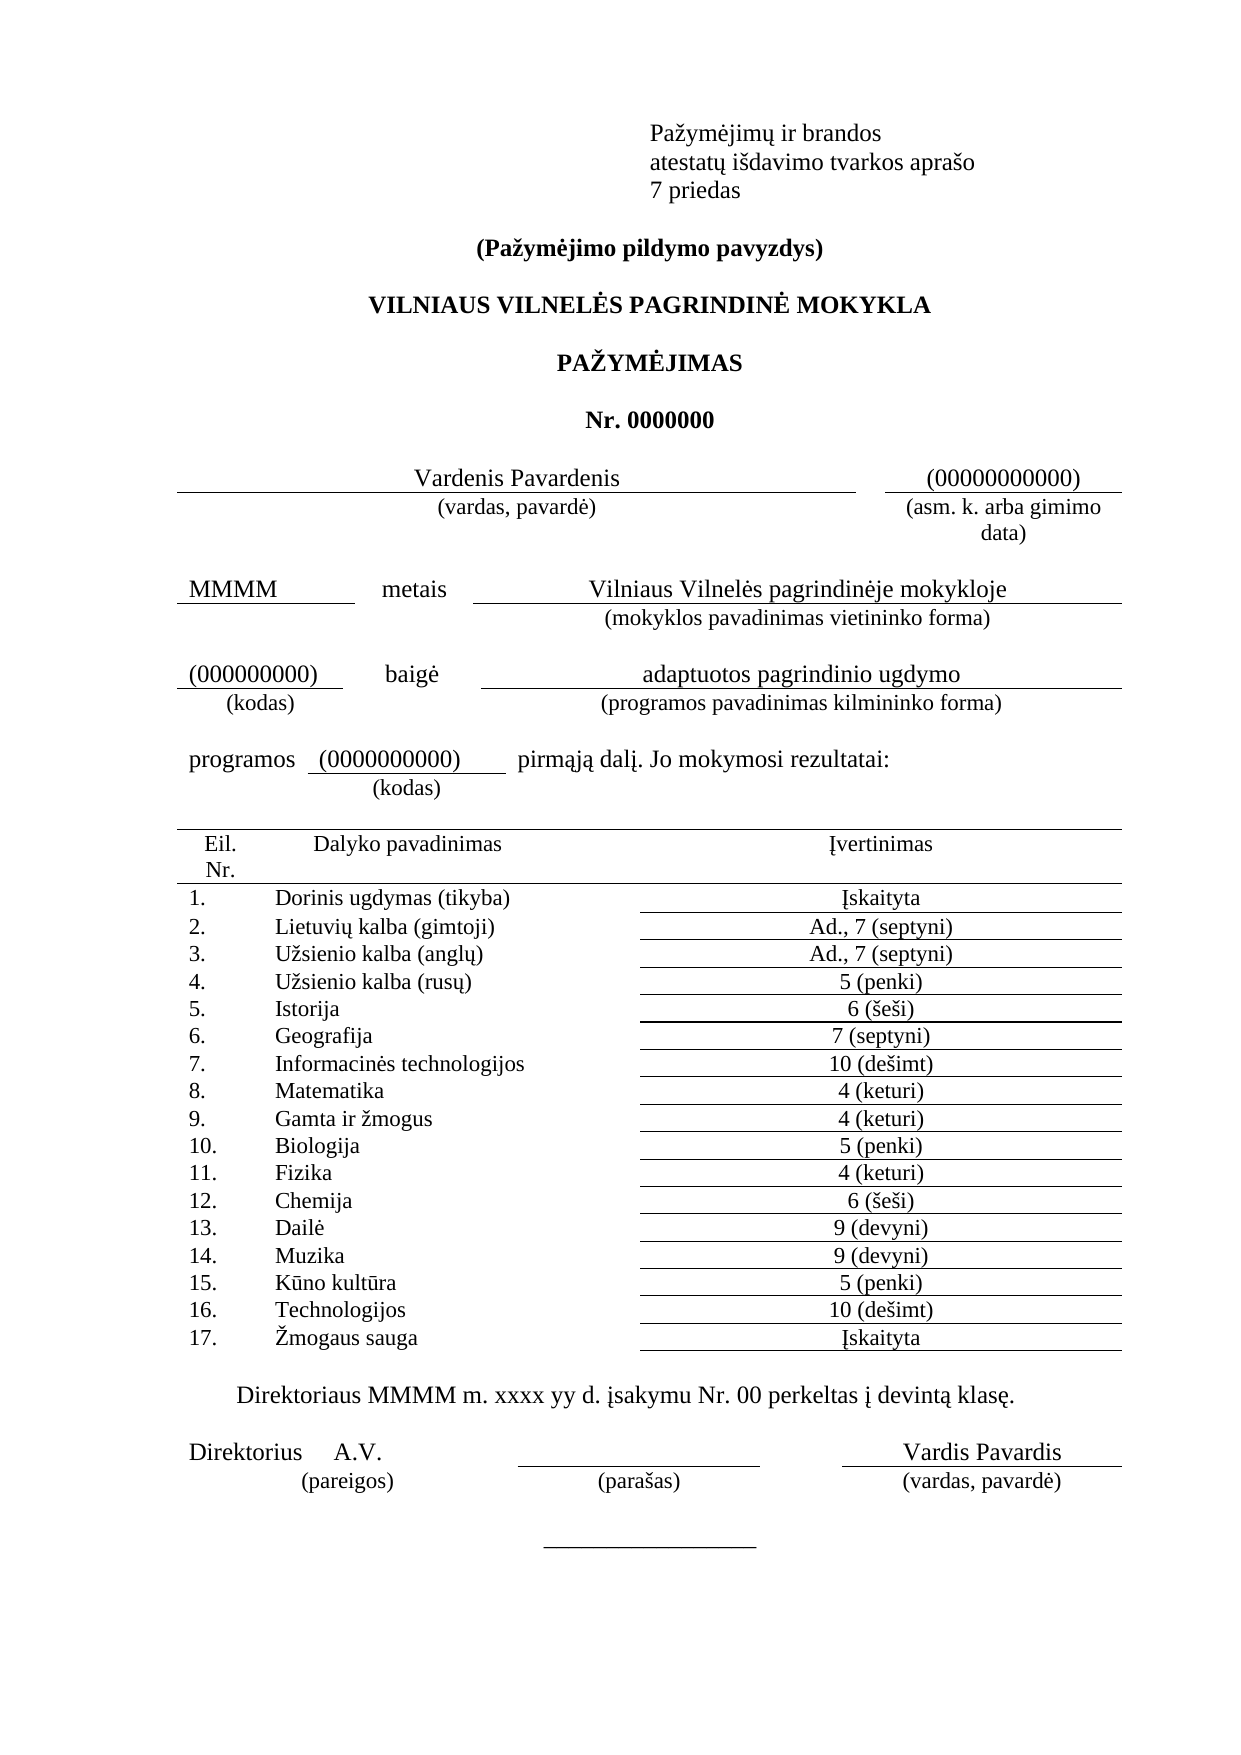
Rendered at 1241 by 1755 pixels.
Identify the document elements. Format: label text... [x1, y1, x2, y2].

table_cell 16. [177, 1295, 263, 1323]
table_cell 11. [177, 1159, 263, 1186]
table_cell [612, 912, 640, 939]
table_cell (kodas) [177, 689, 343, 715]
text Nr. 0000000 [177, 406, 1122, 434]
table_header (00000000000) [885, 463, 1122, 492]
table_header Įvertinimas [640, 830, 1122, 883]
table_cell (kodas) [308, 774, 506, 800]
table_cell 5 (penki) [640, 1269, 1122, 1295]
table_cell Geografija [264, 1021, 552, 1049]
table_header Vilniaus Vilnelės pagrindinėje mokykloje [473, 574, 1122, 603]
table_cell [582, 1159, 612, 1186]
table_cell [612, 1021, 640, 1049]
table_cell [582, 912, 612, 939]
table_cell Dailė [264, 1213, 552, 1241]
table_header metais [355, 574, 473, 603]
table_cell Ad., 7 (septyni) [640, 940, 1122, 967]
table_cell 6. [177, 1021, 263, 1049]
table_header pirmąją dalį. Jo mokymosi rezultatai: [506, 744, 1122, 773]
table_cell [552, 884, 582, 912]
table_cell 4 (keturi) [640, 1077, 1122, 1104]
table_header Vardenis Pavardenis [177, 463, 856, 492]
table_cell Žmogaus sauga [264, 1323, 552, 1350]
table_cell [582, 1186, 612, 1213]
table_cell 10. [177, 1131, 263, 1158]
table_cell Matematika [264, 1076, 552, 1104]
table_cell 10 (dešimt) [640, 1296, 1122, 1323]
table_cell Kūno kultūra [264, 1268, 552, 1295]
table_cell Technologijos [264, 1295, 552, 1323]
table_cell [612, 967, 640, 994]
table_cell [582, 1241, 612, 1268]
table_cell (parašas) [518, 1467, 760, 1494]
table_header (000000000) [177, 659, 343, 688]
table_cell (vardas, pavardė) [842, 1467, 1122, 1494]
table_cell 13. [177, 1213, 263, 1241]
table_cell 5 (penki) [640, 1132, 1122, 1158]
table_cell [343, 688, 372, 715]
text atestatų išdavimo tvarkos aprašo [649, 147, 1122, 176]
table_cell [612, 1186, 640, 1213]
table_cell 4 (keturi) [640, 1105, 1122, 1131]
text 7 priedas [649, 176, 1122, 204]
table_cell [760, 1466, 842, 1494]
table_cell [612, 1323, 640, 1350]
table_cell Įskaityta [640, 1324, 1122, 1350]
table_cell [177, 604, 355, 631]
table_header Direktorius A.V. [177, 1438, 517, 1466]
table_header baigė [372, 659, 452, 688]
table_cell [372, 688, 452, 715]
table_cell 3. [177, 939, 263, 967]
table_cell [355, 603, 473, 631]
table_cell [552, 1268, 582, 1295]
table_cell Muzika [264, 1241, 552, 1268]
table_cell 5. [177, 994, 263, 1021]
table_cell 17. [177, 1323, 263, 1350]
text (Pažymėjimo pildymo pavyzdys) [177, 233, 1122, 262]
table_header (0000000000) [308, 744, 506, 773]
table_cell Fizika [264, 1159, 552, 1186]
table_cell [552, 1049, 582, 1076]
table_cell [582, 1295, 612, 1323]
table_cell [582, 939, 612, 967]
table_cell 14. [177, 1241, 263, 1268]
table_cell 9 (devyni) [640, 1242, 1122, 1268]
text VILNIAUS VILNELĖS PAGRINDINĖ MOKYKLA [177, 291, 1122, 319]
table_cell [582, 1076, 612, 1104]
table_cell [612, 1104, 640, 1131]
table_cell 4 (keturi) [640, 1160, 1122, 1186]
table_cell Ad., 7 (septyni) [640, 913, 1122, 939]
table_cell [582, 1021, 612, 1049]
table_cell [552, 1295, 582, 1323]
table_cell 6 (šeši) [640, 1187, 1122, 1213]
table_cell Chemija [264, 1186, 552, 1213]
table_cell 10 (dešimt) [640, 1050, 1122, 1076]
table_cell [612, 1049, 640, 1076]
table_cell Užsienio kalba (anglų) [264, 939, 552, 967]
table_cell [582, 967, 612, 994]
table_cell [552, 1021, 582, 1049]
table_cell [552, 1213, 582, 1241]
text Direktoriaus MMMM m. xxxx yy d. įsakymu Nr. 00 perkeltas į devintą klasę. [177, 1380, 1122, 1409]
table_cell (pareigos) [177, 1466, 517, 1494]
table_cell [552, 1104, 582, 1131]
table_cell 9 (devyni) [640, 1214, 1122, 1241]
table_cell [582, 994, 612, 1021]
table_header [582, 830, 612, 883]
table_header [612, 830, 640, 883]
table_cell (mokyklos pavadinimas vietininko forma) [473, 604, 1122, 631]
table_cell [582, 1323, 612, 1350]
table_header [452, 659, 481, 688]
table_cell [177, 773, 307, 800]
table_cell [582, 1049, 612, 1076]
table_cell [612, 884, 640, 912]
table_cell (programos pavadinimas kilmininko forma) [481, 689, 1122, 715]
text _________________ [177, 1522, 1122, 1551]
table_cell [552, 1131, 582, 1158]
table_cell [552, 912, 582, 939]
table_cell [612, 939, 640, 967]
table_cell [582, 1213, 612, 1241]
table_header [343, 659, 372, 688]
table_cell 6 (šeši) [640, 995, 1122, 1021]
table_cell [552, 1323, 582, 1350]
table_cell 4. [177, 967, 263, 994]
table_cell [552, 939, 582, 967]
table_cell [856, 492, 885, 546]
table_cell 15. [177, 1268, 263, 1295]
table_cell 7. [177, 1049, 263, 1076]
table_cell [612, 1241, 640, 1268]
table_cell Įskaityta [640, 884, 1122, 912]
table_cell [612, 1131, 640, 1158]
table_cell [582, 1268, 612, 1295]
table_cell [452, 688, 481, 715]
table_cell Lietuvių kalba (gimtoji) [264, 912, 552, 939]
table_header adaptuotos pagrindinio ugdymo [481, 659, 1122, 688]
table_cell [612, 1076, 640, 1104]
table_cell [552, 1159, 582, 1186]
table_cell Istorija [264, 994, 552, 1021]
table_cell [552, 967, 582, 994]
table_cell [582, 884, 612, 912]
table_cell 7 (septyni) [640, 1023, 1122, 1049]
table_cell [506, 773, 1122, 800]
table_header [856, 463, 885, 492]
table_cell Gamta ir žmogus [264, 1104, 552, 1131]
table_cell 9. [177, 1104, 263, 1131]
table_cell [612, 1268, 640, 1295]
table_header Eil. Nr. [177, 830, 263, 883]
table_header [760, 1438, 842, 1466]
table_header MMMM [177, 574, 355, 603]
table_cell 8. [177, 1076, 263, 1104]
text Pažymėjimų ir brandos [649, 118, 1122, 147]
table_cell [612, 1295, 640, 1323]
table_cell 5 (penki) [640, 968, 1122, 994]
text PAŽYMĖJIMAS [177, 348, 1122, 377]
table_cell 1. [177, 884, 263, 912]
table_cell [582, 1131, 612, 1158]
table_header programos [177, 744, 307, 773]
table_header Vardis Pavardis [842, 1438, 1122, 1466]
table_cell Biologija [264, 1131, 552, 1158]
table_cell Užsienio kalba (rusų) [264, 967, 552, 994]
table_cell 12. [177, 1186, 263, 1213]
table_cell 2. [177, 912, 263, 939]
table_header [552, 830, 582, 883]
table_cell [552, 1241, 582, 1268]
table_cell Informacinės technologijos [264, 1049, 552, 1076]
table_header Dalyko pavadinimas [264, 830, 552, 883]
table_cell Dorinis ugdymas (tikyba) [264, 884, 552, 912]
table_cell [612, 1213, 640, 1241]
table_cell [612, 1159, 640, 1186]
table_cell [552, 1186, 582, 1213]
table_cell [552, 994, 582, 1021]
table_header [518, 1438, 760, 1466]
table_cell [582, 1104, 612, 1131]
table_cell (asm. k. arba gimimo data) [885, 493, 1122, 546]
table_cell (vardas, pavardė) [177, 493, 856, 546]
table_cell [552, 1076, 582, 1104]
table_cell [612, 994, 640, 1021]
